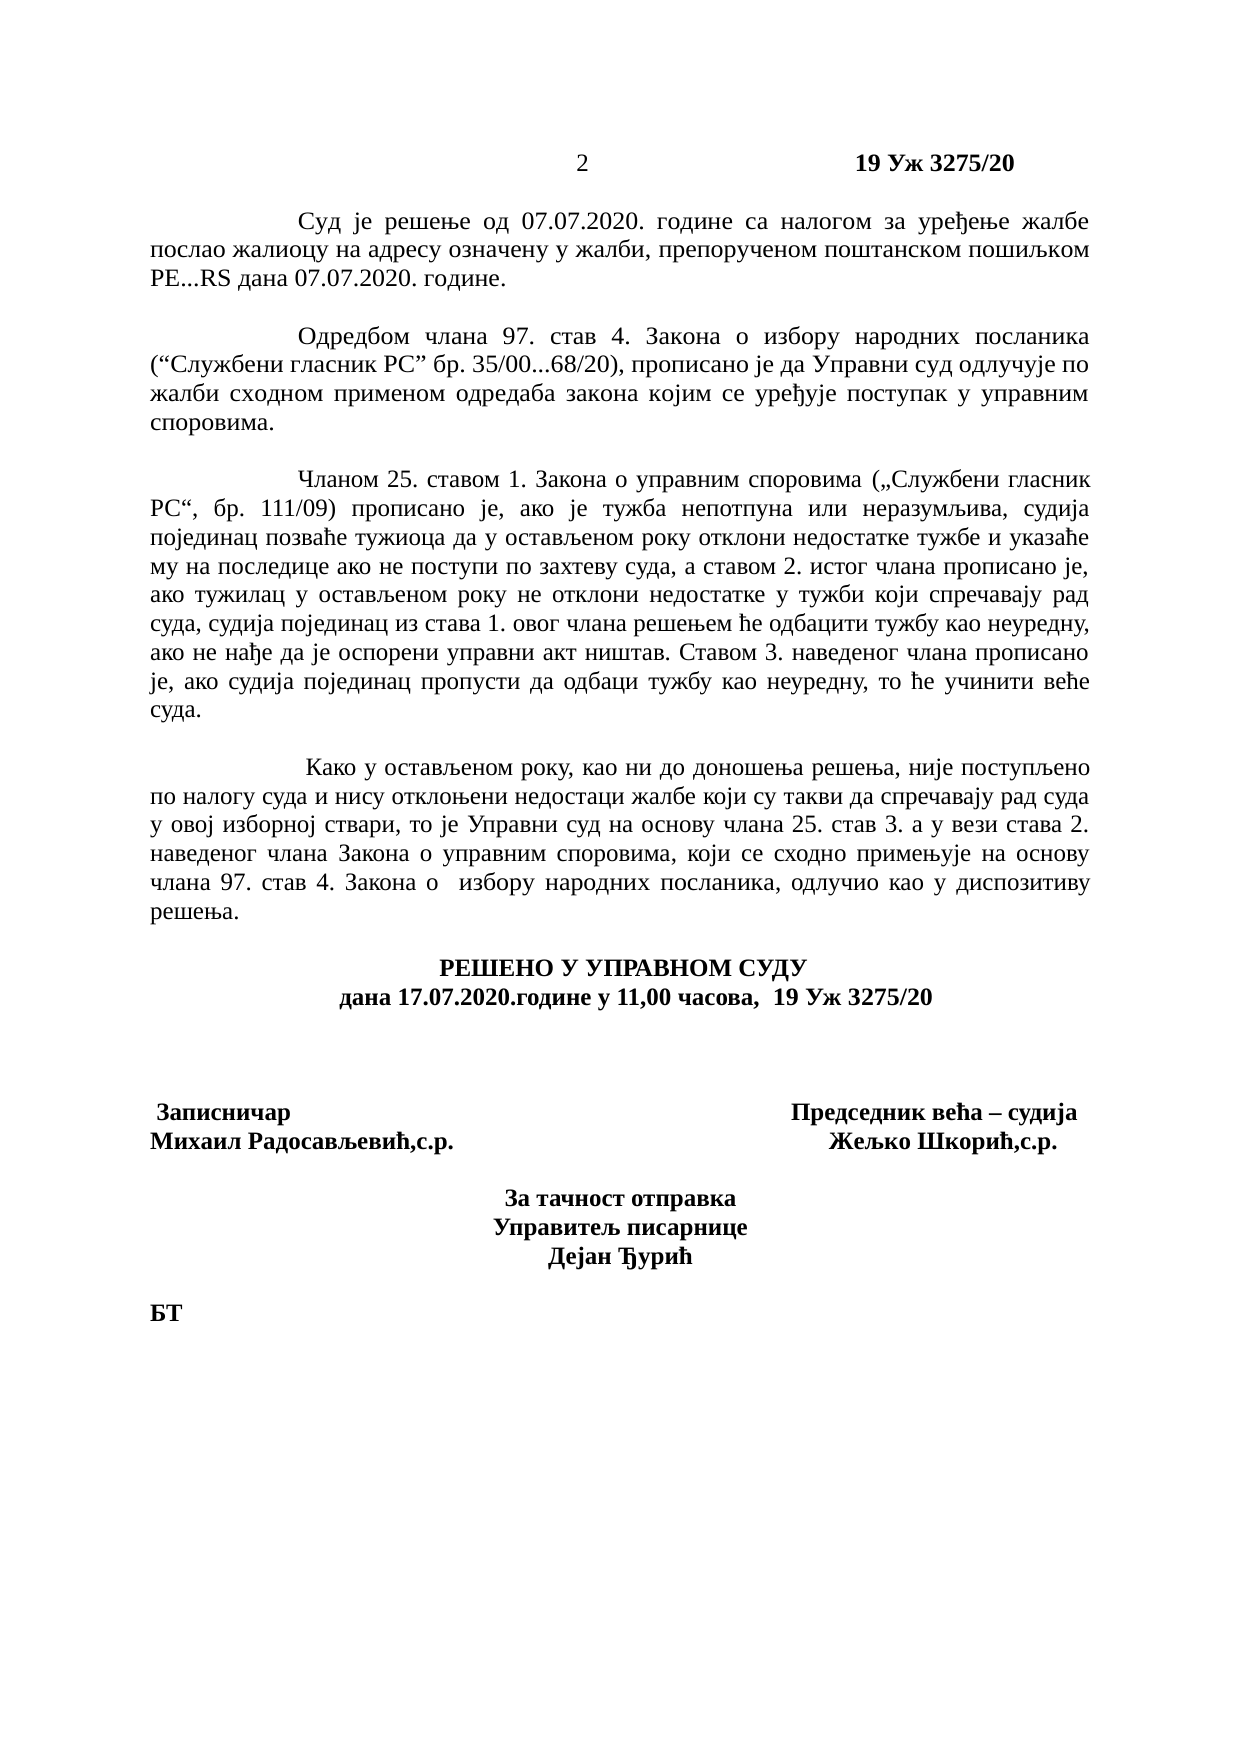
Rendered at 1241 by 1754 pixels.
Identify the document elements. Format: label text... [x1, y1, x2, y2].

text Одредбом члана 97. став 4. Закона о избору народних посланика (“Службени гласник РС” бр. 35/00...68/20), прописано је да Управни суд одлучује по жалби сходном применом одредаба закона којим се уређује поступак у управним споровима. [150, 321, 1091, 436]
text Суд је решење од 07.07.2020. године са налогом за уређење жалбе послао жалиоцу на адресу означену у жалби, препорученом поштанском пошиљком PE...RS дана 07.07.2020. године. [150, 206, 1091, 292]
text Михаил Радосављевић,с.р. Жељко Шкорић,с.р. [150, 1126, 1091, 1154]
text Како у остављеном року, као ни до доношења решења, није поступљено по налогу суда и нису отклоњени недостаци жалбе који су такви да спречавају рад суда у овој изборној ствари, то је Управни суд на основу члана 25. став 3. а у вези става 2. наведеног члана Закона о управним споровима, који се сходно примењује на основу члана 97. став 4. Закона о избору народних посланика, одлучио као у диспозитиву решења. [150, 752, 1091, 924]
text БТ [150, 1298, 1091, 1327]
text За тачност отправка [150, 1183, 1091, 1212]
text Записничар Председник већа – судија [150, 1097, 1091, 1126]
text Дејан Ђурић [150, 1241, 1091, 1269]
text дана 17.07.2020.године у 11,00 часова, 19 Уж 3275/20 [150, 982, 1091, 1011]
text Управитељ писарнице [150, 1212, 1091, 1241]
text Чланом 25. ставом 1. Закона о управним споровима („Службени гласник РС“, бр. 111/09) прописано је, ако је тужба непотпуна или неразумљива, судија појединац позваће тужиоца да у остављеном року отклони недостатке тужбе и указаће му на последице ако не поступи по захтеву суда, а ставом 2. истог члана прописано је, ако тужилац у остављеном року не отклони недостатке у тужби који спречавају рад суда, судија појединац из става 1. овог члана решењем ће одбацити тужбу као неуредну, ако не нађе да је оспорени управни акт ништав. Ставом 3. наведеног члана прописано је, ако судија појединац пропусти да одбаци тужбу као неуредну, то ће учинити веће суда. [150, 464, 1091, 723]
text РЕШЕНО У УПРАВНОМ СУДУ [150, 953, 1091, 982]
